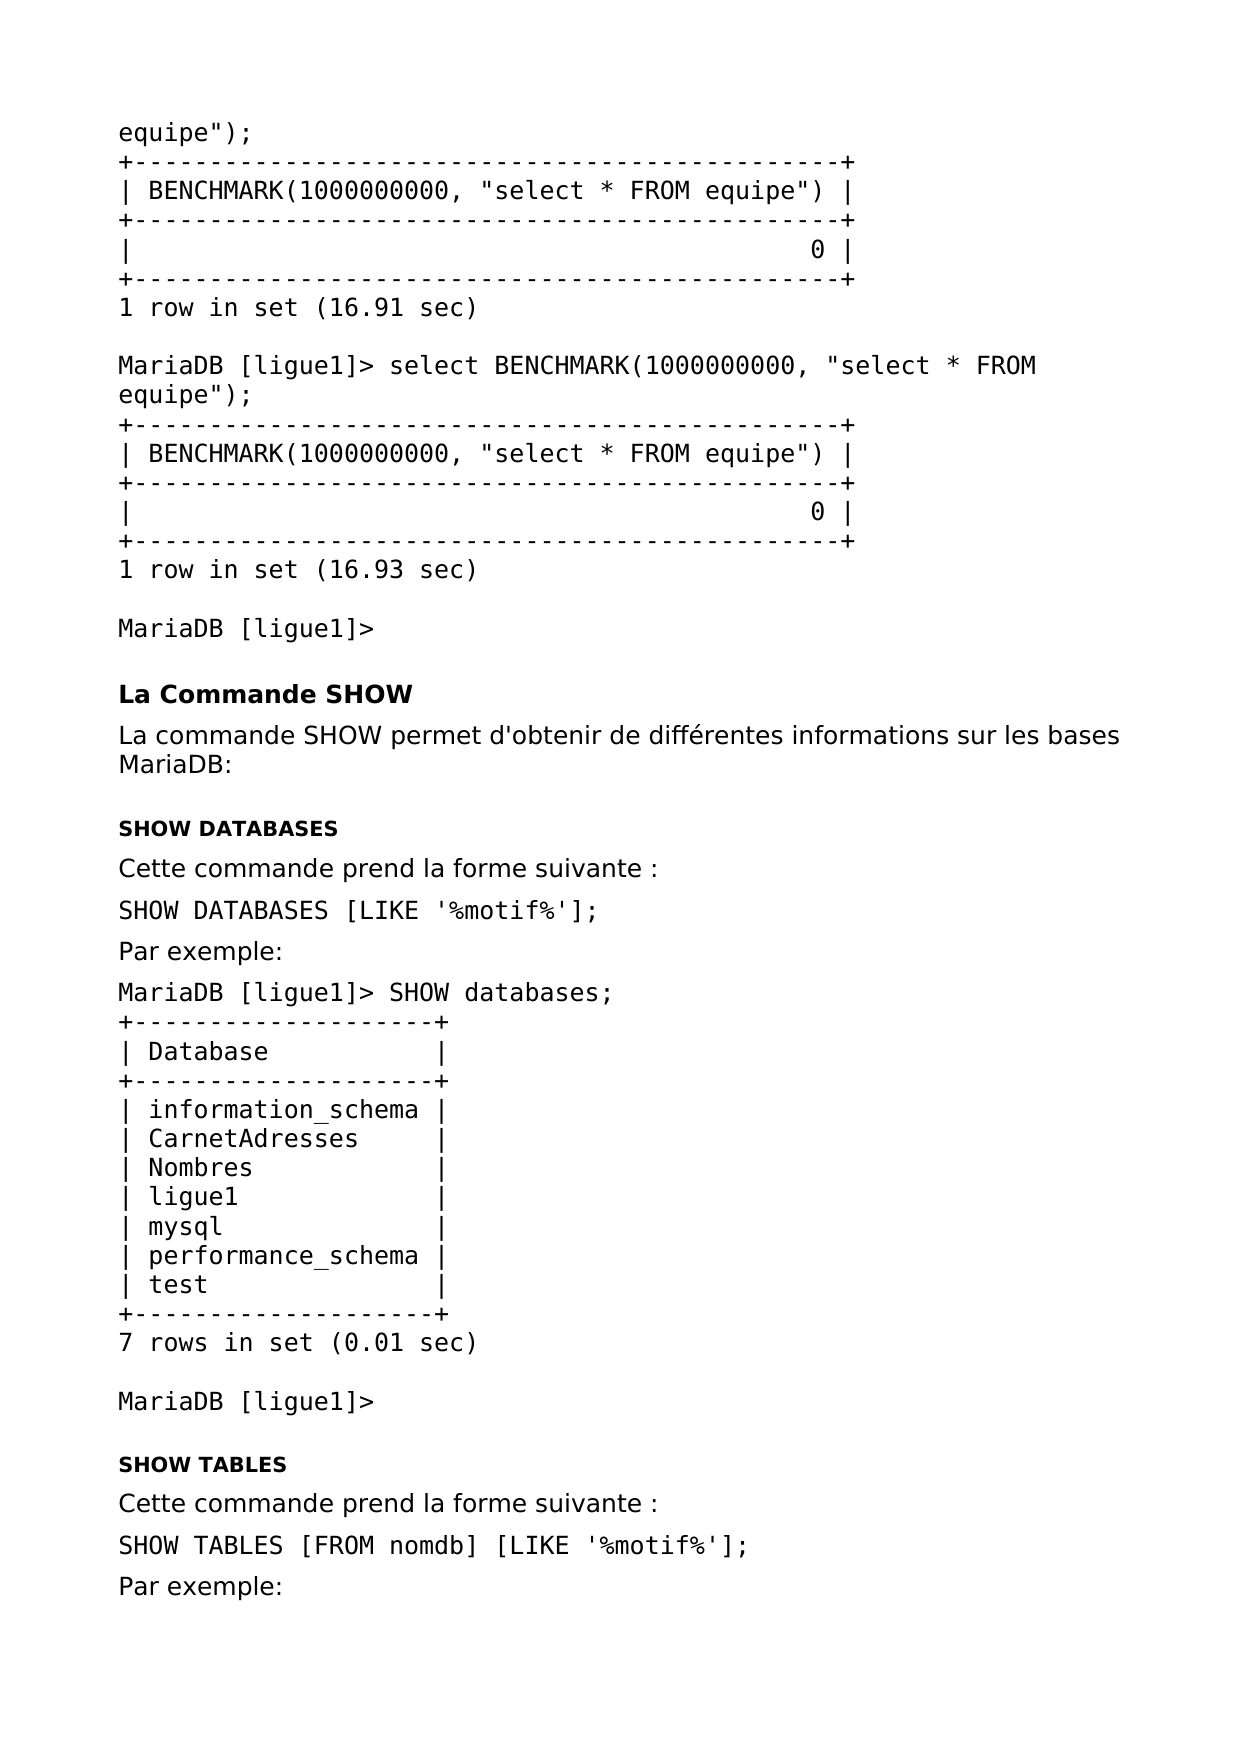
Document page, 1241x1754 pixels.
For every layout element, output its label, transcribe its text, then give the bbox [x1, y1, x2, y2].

text Par exemple: [118, 1572, 1122, 1601]
subtitle SHOW TABLES [118, 1453, 1122, 1477]
text MariaDB [ligue1]> SHOW databases; +--------------------+ | Database | +--------------------+ | information_schema | | CarnetAdresses | | Nombres | | ligue1 | | mysql | | performance_schema | | test | +--------------------+ 7 rows in set (0.01 sec) MariaDB [ligue1]> [118, 978, 1122, 1416]
subtitle La Commande SHOW [118, 680, 1122, 709]
subtitle SHOW DATABASES [118, 817, 1122, 842]
text SHOW DATABASES [LIKE '%motif%']; [118, 896, 1122, 925]
text Par exemple: [118, 937, 1122, 966]
text SHOW TABLES [FROM nomdb] [LIKE '%motif%']; [118, 1531, 1122, 1560]
text Cette commande prend la forme suivante : [118, 1489, 1122, 1519]
text Cette commande prend la forme suivante : [118, 854, 1122, 883]
text La commande SHOW permet d'obtenir de différentes informations sur les bases MariaDB: [118, 722, 1122, 780]
text equipe"); +-----------------------------------------------+ | BENCHMARK(1000000000, "select * FROM equipe") | +-----------------------------------------------+ | 0 | +-----------------------------------------------+ 1 row in set (16.91 sec) MariaDB [ligue1]> select BENCHMARK(1000000000, "select * FROM equipe"); +-----------------------------------------------+ | BENCHMARK(1000000000, "select * FROM equipe") | +-----------------------------------------------+ | 0 | +-----------------------------------------------+ 1 row in set (16.93 sec) MariaDB [ligue1]> [118, 118, 1122, 643]
